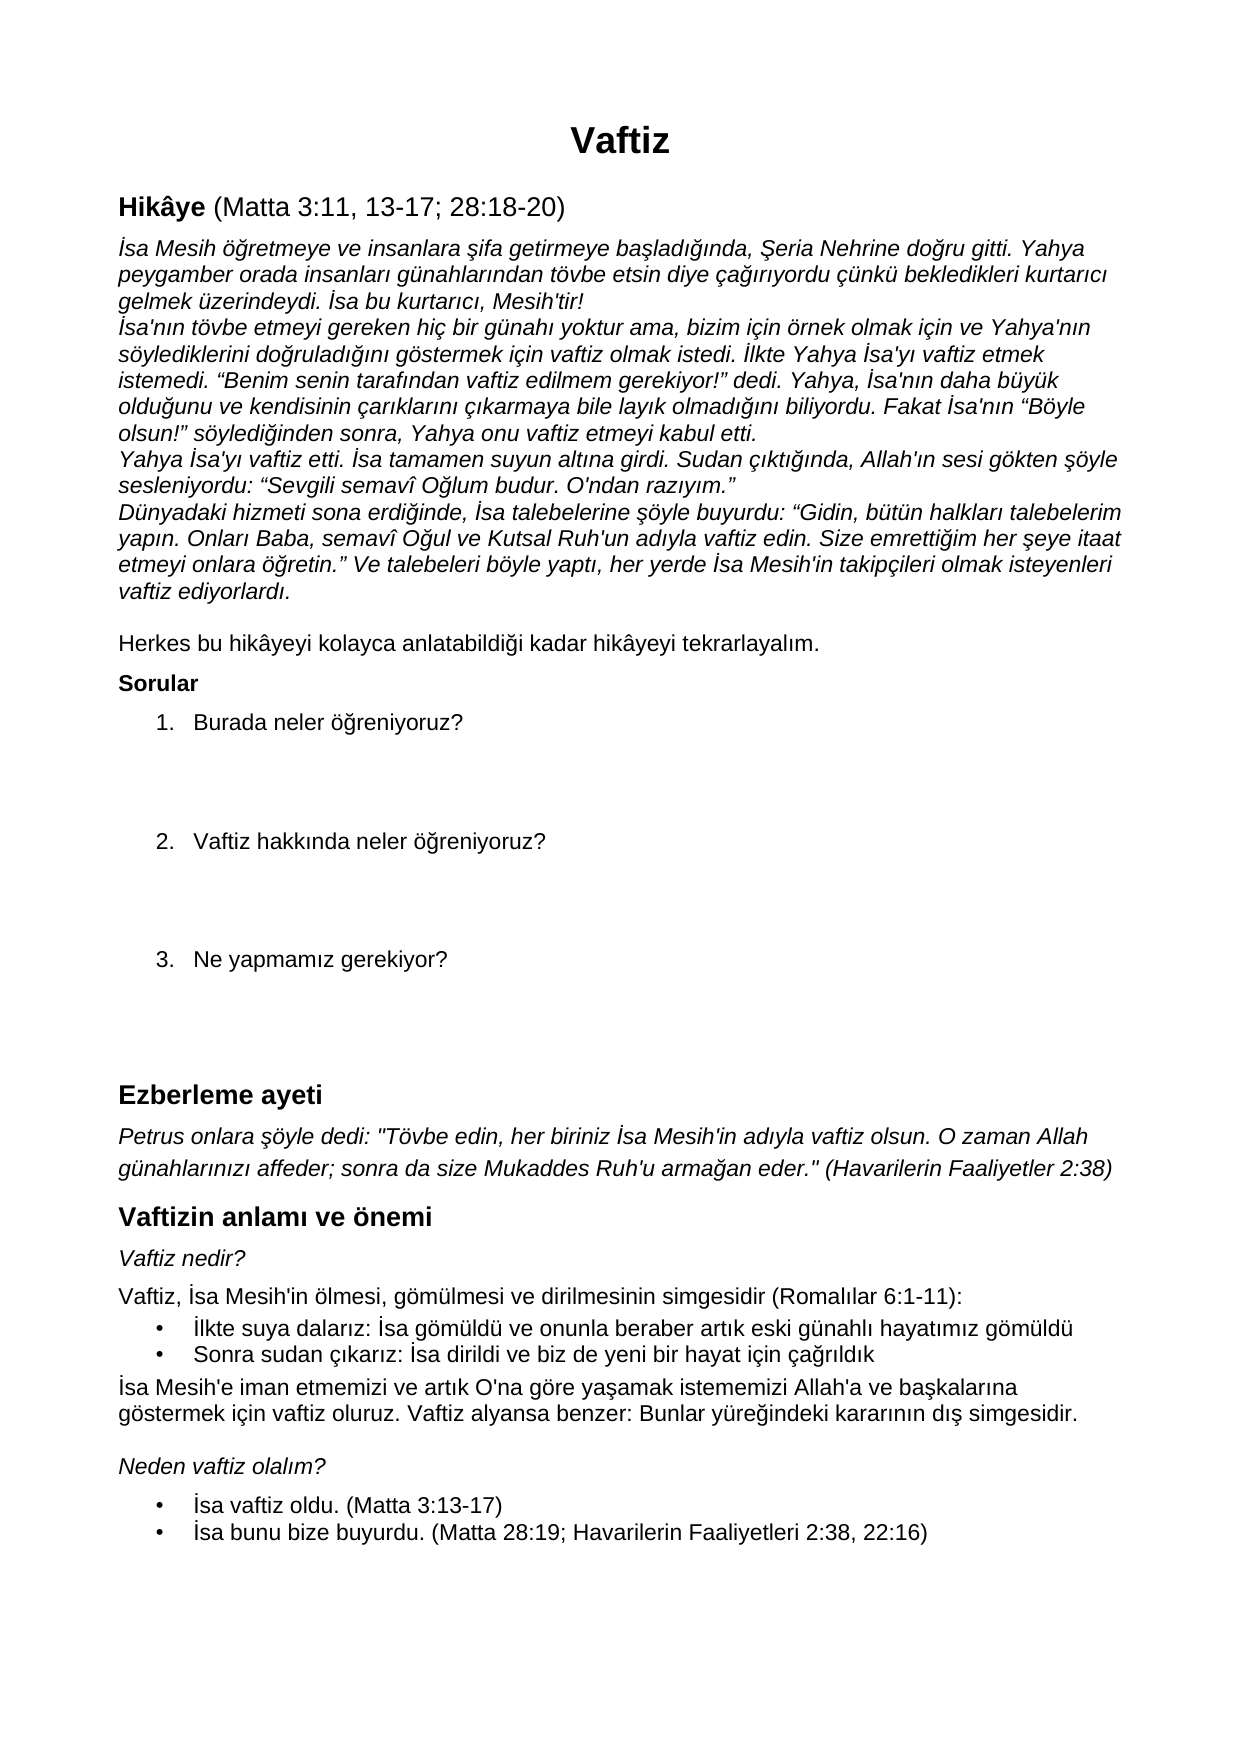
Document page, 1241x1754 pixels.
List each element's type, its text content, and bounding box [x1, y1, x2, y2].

text Neden vaftiz olalım? [118, 1453, 1122, 1479]
subtitle Vaftizin anlamı ve önemi [118, 1201, 1122, 1232]
list Ne yapmamız gerekiyor? [156, 946, 1122, 973]
list Burada neler öğreniyoruz? [156, 709, 1122, 736]
subtitle Ezberleme ayeti [118, 1079, 1122, 1111]
text İsa'nın tövbe etmeyi gereken hiç bir günahı yoktur ama, bizim için örnek olmak için ve Yahya'nın söylediklerini doğruladığını göstermek için vaftiz olmak istedi. İlkte Yahya İsa'yı vaftiz etmek istemedi. “Benim senin tarafından vaftiz edilmem gerekiyor!” dedi. Yahya, İsa'nın daha büyük olduğunu ve kendisinin çarıklarını çıkarmaya bile layık olmadığını biliyordu. Fakat İsa'nın “Böyle olsun!” söylediğinden sonra, Yahya onu vaftiz etmeyi kabul etti. [118, 314, 1122, 446]
list İlkte suya dalarız: İsa gömüldü ve onunla beraber artık eski günahlı hayatımız gömüldü [156, 1315, 1122, 1341]
text Petrus onlara şöyle dedi: "Tövbe edin, her biriniz İsa Mesih'in adıyla vaftiz olsun. O zaman Allah günahlarınızı affeder; sonra da size Mukaddes Ruh'u armağan eder." (Havarilerin Faaliyetler 2:38) [118, 1123, 1122, 1181]
list İsa bunu bize buyurdu. (Matta 28:19; Havarilerin Faaliyetleri 2:38, 22:16) [156, 1518, 1122, 1545]
subtitle Hikâye (Matta 3:11, 13-17; 28:18-20) [118, 191, 1122, 223]
text Herkes bu hikâyeyi kolayca anlatabildiği kadar hikâyeyi tekrarlayalım. [118, 630, 1122, 657]
list İsa vaftiz oldu. (Matta 3:13-17) [156, 1492, 1122, 1518]
text İsa Mesih'e iman etmemizi ve artık O'na göre yaşamak istememizi Allah'a ve başkalarına göstermek için vaftiz oluruz. Vaftiz alyansa benzer: Bunlar yüreğindeki kararının dış simgesidir. [118, 1373, 1122, 1426]
text Yahya İsa'yı vaftiz etti. İsa tamamen suyun altına girdi. Sudan çıktığında, Allah'ın sesi gökten şöyle sesleniyordu: “Sevgili semavî Oğlum budur. O'ndan razıyım.” [118, 446, 1122, 499]
list Sonra sudan çıkarız: İsa dirildi ve biz de yeni bir hayat için çağrıldık [156, 1341, 1122, 1368]
subtitle Vaftiz [118, 118, 1122, 161]
text Sorular [118, 670, 1122, 696]
text Dünyadaki hizmeti sona erdiğinde, İsa talebelerine şöyle buyurdu: “Gidin, bütün halkları talebelerim yapın. Onları Baba, semavî Oğul ve Kutsal Ruh'un adıyla vaftiz edin. Size emrettiğim her şeye itaat etmeyi onlara öğretin.” Ve talebeleri böyle yaptı, her yerde İsa Mesih'in takipçileri olmak isteyenleri vaftiz ediyorlardı. [118, 499, 1122, 604]
text İsa Mesih öğretmeye ve insanlara şifa getirmeye başladığında, Şeria Nehrine doğru gitti. Yahya peygamber orada insanları günahlarından tövbe etsin diye çağırıyordu çünkü bekledikleri kurtarıcı gelmek üzerindeydi. İsa bu kurtarıcı, Mesih'tir! [118, 235, 1122, 314]
list Vaftiz hakkında neler öğreniyoruz? [156, 828, 1122, 854]
text Vaftiz nedir? [118, 1244, 1122, 1271]
text Vaftiz, İsa Mesih'in ölmesi, gömülmesi ve dirilmesinin simgesidir (Romalılar 6:1-11): [118, 1283, 1122, 1309]
